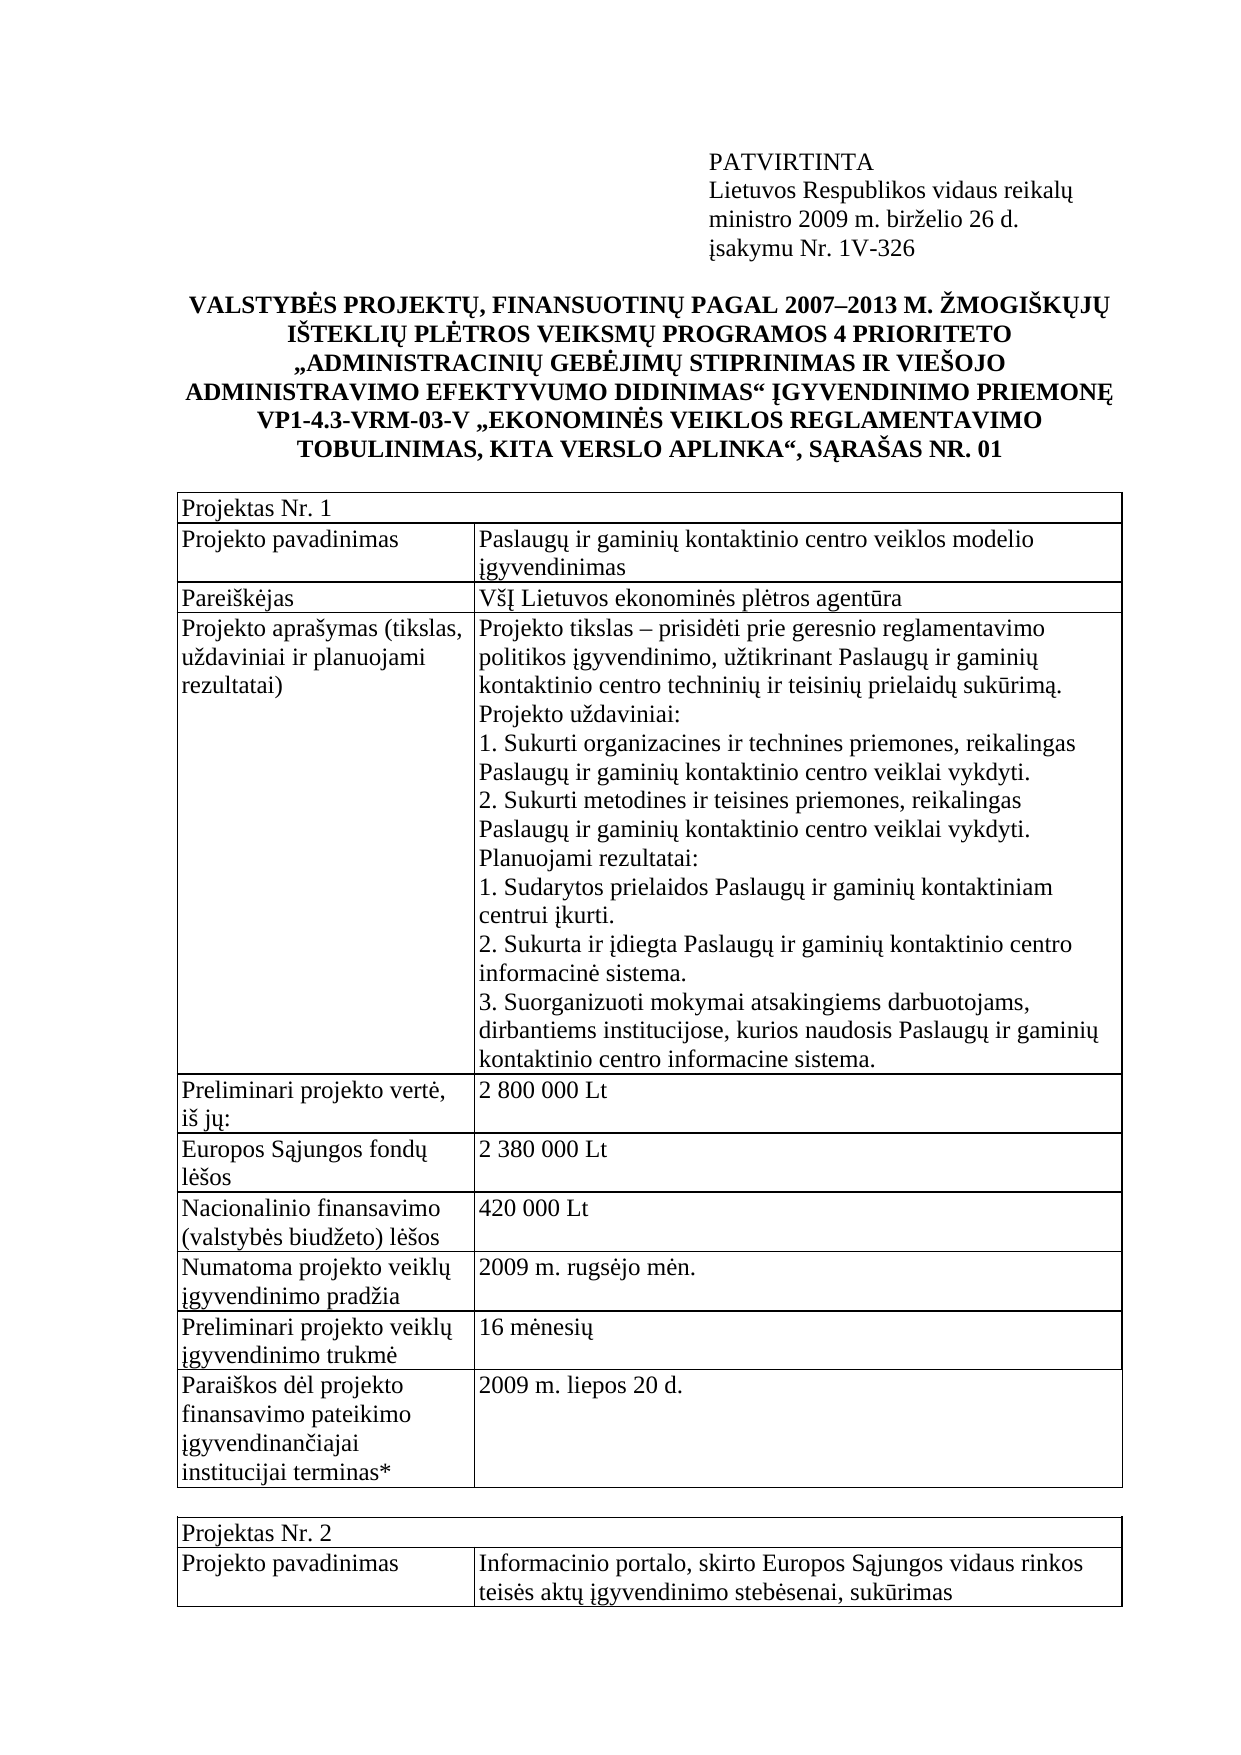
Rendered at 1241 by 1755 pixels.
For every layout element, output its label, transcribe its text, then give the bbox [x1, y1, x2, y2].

table_cell 2 800 000 Lt [475, 1075, 1121, 1132]
table_cell Projekto pavadinimas [178, 524, 474, 581]
text ministro 2009 m. birželio 26 d. [177, 204, 1122, 233]
text PATVIRTINTA [177, 147, 1122, 176]
table_cell 2 380 000 Lt [475, 1134, 1121, 1191]
table_cell 2009 m. liepos 20 d. [475, 1370, 1122, 1487]
table_cell Preliminari projekto veiklų įgyvendinimo trukmė [178, 1312, 474, 1369]
table_cell 16 mėnesių [475, 1312, 1121, 1369]
table_cell Projekto tikslas – prisidėti prie geresnio reglamentavimo politikos įgyvendinimo, užtikrinant Paslaugų ir gaminių kontaktinio centro techninių ir teisinių prielaidų sukūrimą. Projekto uždaviniai: 1. Sukurti organizacines ir technines priemones, reikalingas Paslaugų ir gaminių kontaktinio centro veiklai vykdyti. 2. Sukurti metodines ir teisines priemones, reikalingas Paslaugų ir gaminių kontaktinio centro veiklai vykdyti. Planuojami rezultatai: 1. Sudarytos prielaidos Paslaugų ir gaminių kontaktiniam centrui įkurti. 2. Sukurta ir įdiegta Paslaugų ir gaminių kontaktinio centro informacinė sistema. 3. Suorganizuoti mokymai atsakingiems darbuotojams, dirbantiems institucijose, kurios naudosis Paslaugų ir gaminių kontaktinio centro informacine sistema. [475, 613, 1121, 1073]
table_cell 2009 m. rugsėjo mėn. [475, 1252, 1121, 1310]
table_cell Numatoma projekto veiklų įgyvendinimo pradžia [178, 1252, 474, 1310]
table_cell Paraiškos dėl projekto finansavimo pateikimo įgyvendinančiajai institucijai terminas* [178, 1370, 474, 1487]
text Lietuvos Respublikos vidaus reikalų [177, 176, 1122, 204]
table_cell 420 000 Lt [475, 1193, 1121, 1251]
table_cell Nacionalinio finansavimo (valstybės biudžeto) lėšos [178, 1193, 474, 1251]
table_cell VšĮ Lietuvos ekonominės plėtros agentūra [475, 583, 1121, 612]
table_header Projektas Nr. 2 [178, 1518, 1121, 1547]
table_cell Pareiškėjas [178, 583, 474, 612]
table_header Projektas Nr. 1 [178, 493, 1121, 522]
table_cell Informacinio portalo, skirto Europos Sąjungos vidaus rinkos teisės aktų įgyvendinimo stebėsenai, sukūrimas [475, 1548, 1121, 1606]
text įsakymu Nr. 1V-326 [177, 233, 1122, 262]
table_cell Preliminari projekto vertė, iš jų: [178, 1075, 474, 1132]
table_cell Projekto pavadinimas [178, 1548, 474, 1606]
text VALSTYBĖS PROJEKTŲ, FINANSUOTINŲ PAGAL 2007–2013 M. ŽMOGIŠKŲJŲ IŠTEKLIŲ PLĖTROS VEIKSMŲ PROGRAMOS 4 PRIORITETO „ADMINISTRACINIŲ GEBĖJIMŲ STIPRINIMAS IR VIEŠOJO ADMINISTRAVIMO EFEKTYVUMO DIDINIMAS“ ĮGYVENDINIMO PRIEMONĘ VP1-4.3-VRM-03-V „EKONOMINĖS VEIKLOS REGLAMENTAVIMO TOBULINIMAS, KITA VERSLO APLINKA“, SĄRAŠAS NR. 01 [177, 291, 1122, 463]
table_cell Projekto aprašymas (tikslas, uždaviniai ir planuojami rezultatai) [178, 613, 474, 1073]
table_cell Paslaugų ir gaminių kontaktinio centro veiklos modelio įgyvendinimas [475, 524, 1121, 581]
table_cell Europos Sąjungos fondų lėšos [178, 1134, 474, 1191]
